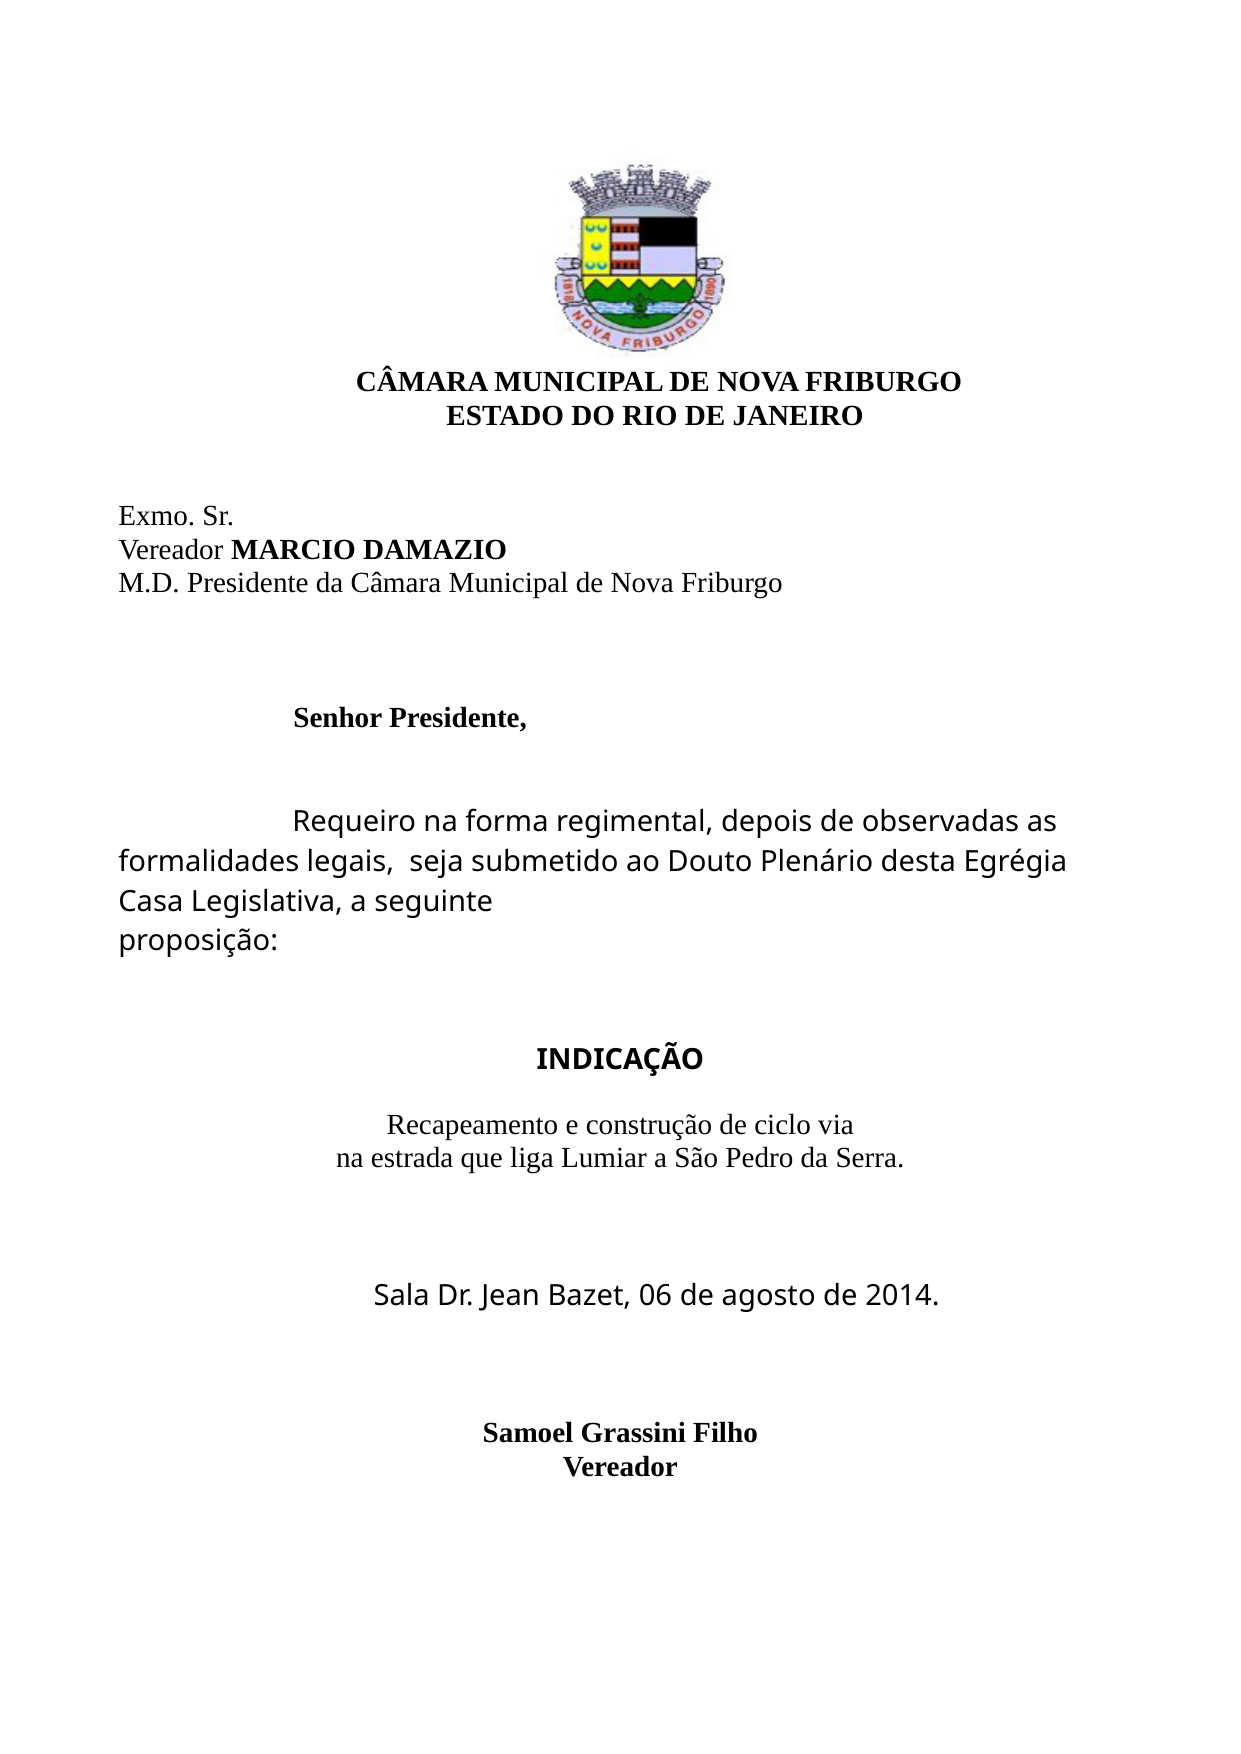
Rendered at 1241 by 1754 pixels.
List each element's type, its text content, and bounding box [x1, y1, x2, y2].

text INDICAÇÃO [118, 1038, 1122, 1078]
text Vereador [118, 1449, 1122, 1483]
text Samoel Grassini Filho [118, 1416, 1122, 1449]
text CÂMARA MUNICIPAL DE NOVA FRIBURGO [118, 118, 1122, 398]
text proposição: [118, 919, 1122, 959]
text Exmo. Sr. [118, 498, 1122, 532]
text na estrada que liga Lumiar a São Pedro da Serra. [118, 1141, 1122, 1174]
text M.D. Presidente da Câmara Municipal de Nova Friburgo [118, 566, 1122, 599]
text Senhor Presidente, [118, 700, 1122, 733]
text Sala Dr. Jean Bazet, 06 de agosto de 2014. [118, 1275, 1122, 1314]
text Vereador MARCIO DAMAZIO [118, 532, 1122, 566]
text Recapeamento e construção de ciclo via [118, 1107, 1122, 1141]
text ESTADO DO RIO DE JANEIRO [118, 398, 1122, 431]
text Requeiro na forma regimental, depois de observadas as formalidades legais, seja submetido ao Douto Plenário desta Egrégia Casa Legislativa, a seguinte [118, 800, 1122, 919]
